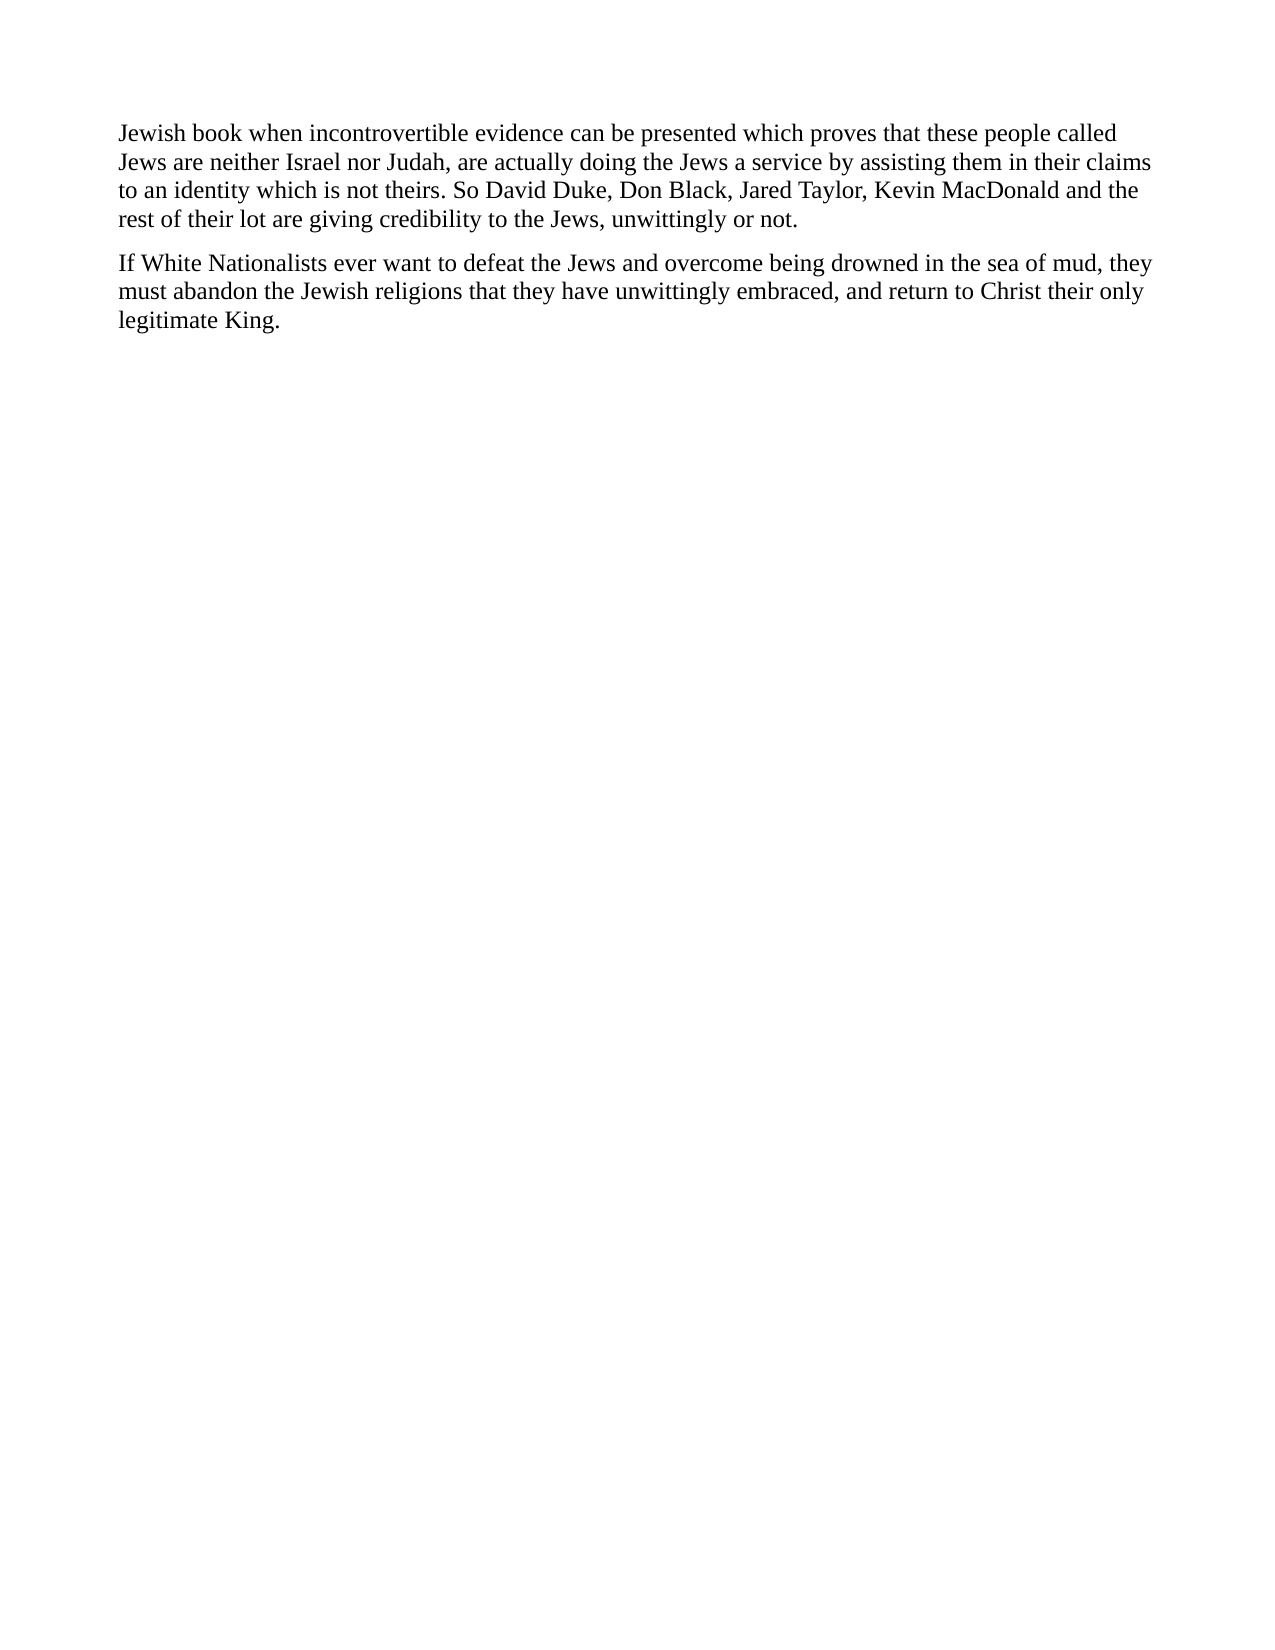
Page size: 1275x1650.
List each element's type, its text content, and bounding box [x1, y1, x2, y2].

text Jewish book when incontrovertible evidence can be presented which proves that these people called Jews are neither Israel nor Judah, are actually doing the Jews a service by assisting them in their claims to an identity which is not theirs. So David Duke, Don Black, Jared Taylor, Kevin MacDonald and the rest of their lot are giving credibility to the Jews, unwittingly or not. [118, 118, 1157, 233]
text If White Nationalists ever want to defeat the Jews and overcome being drowned in the sea of mud, they must abandon the Jewish religions that they have unwittingly embraced, and return to Christ their only legitimate King. [118, 248, 1157, 334]
